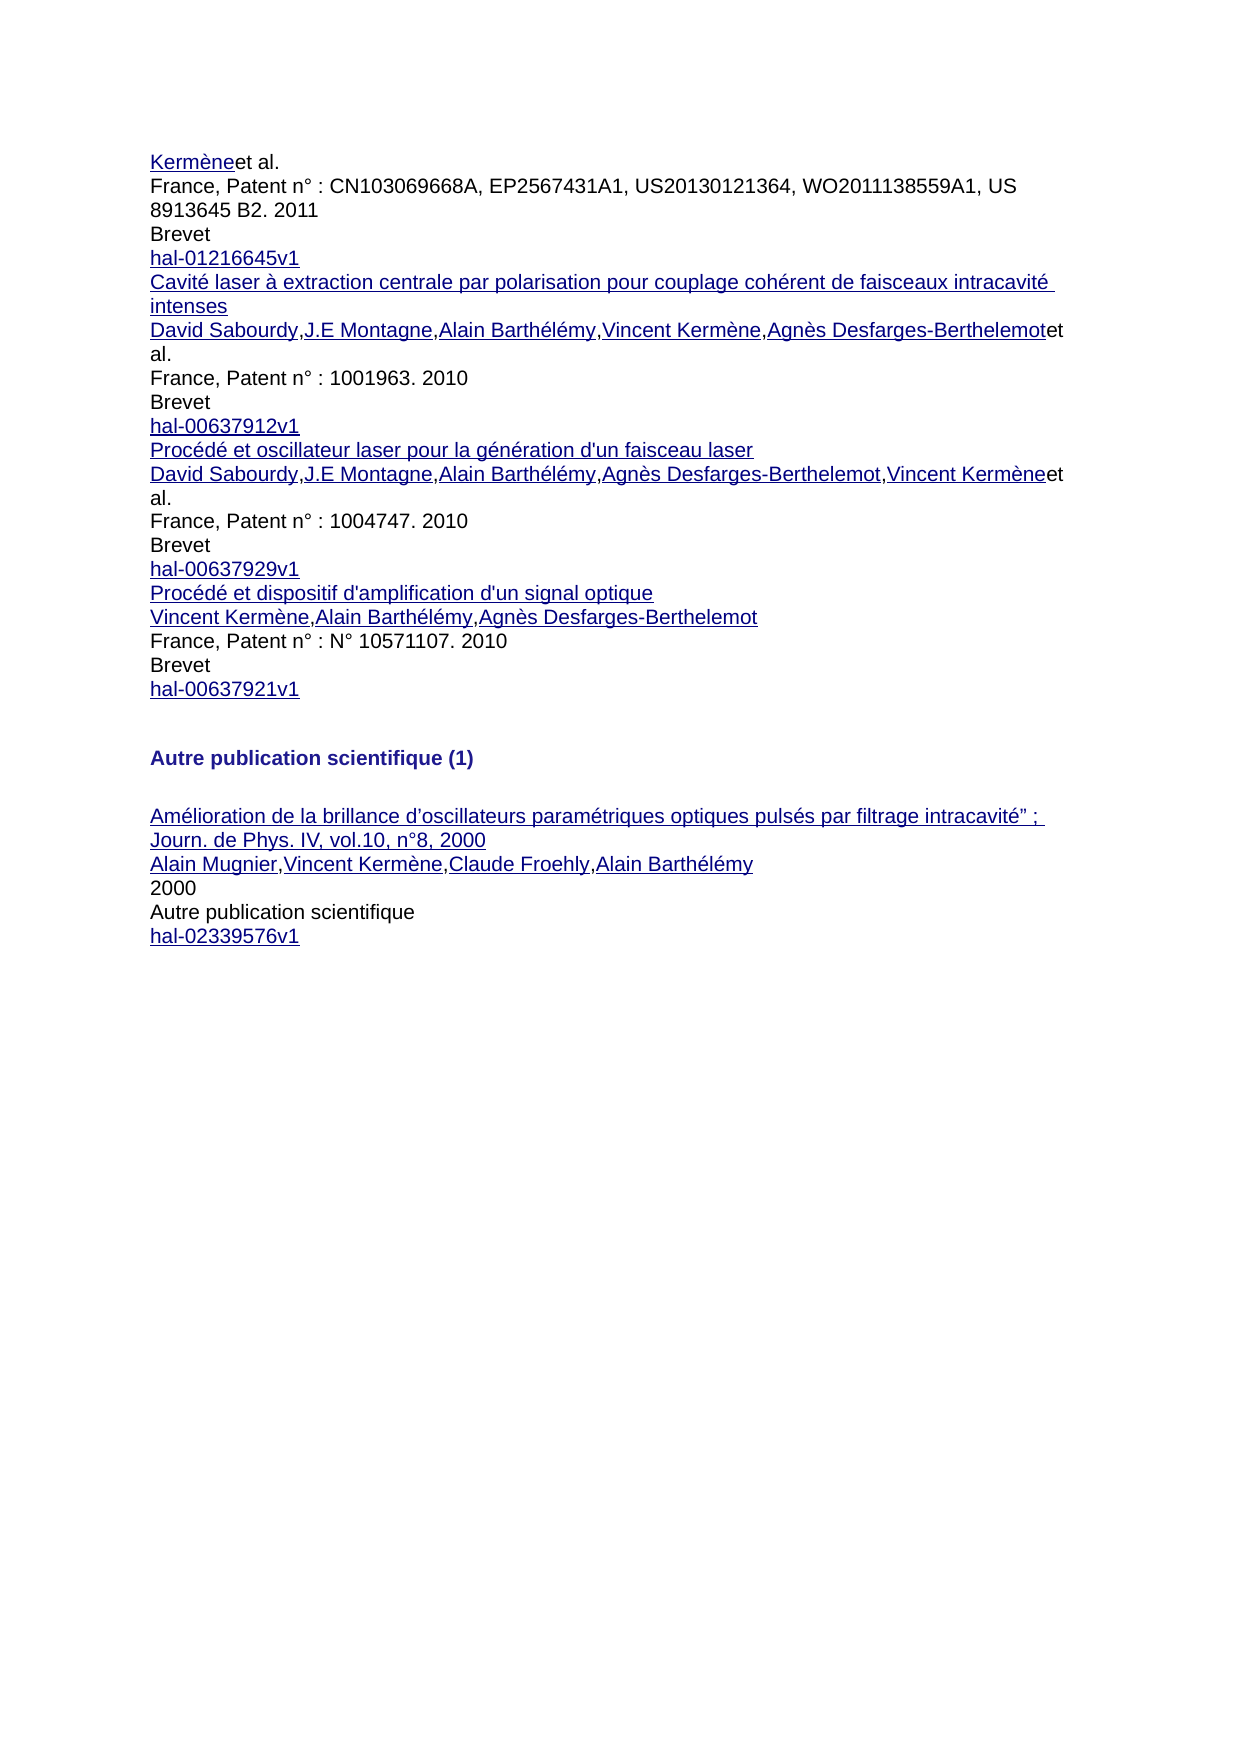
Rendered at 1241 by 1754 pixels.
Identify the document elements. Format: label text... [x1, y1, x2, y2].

subtitle Autre publication scientifique (1) [150, 746, 1090, 770]
table_cell Laser cavity with central extraction by polarisation for coherent coupling of intense intra-cavity beams Agnès Desfarges-Berthelemot,Alain Barthélémy,David Sabourdy,Jean-Eucher Montagne,Vincent Kermèneet al. France, Patent n° : CN103069668A, EP2567431A1, US20130121364, WO2011138559A1, US 8913645 B2. 2011 Brevet hal-01216645v1 [150, 150, 1090, 270]
table_cell Procédé et oscillateur laser pour la génération d'un faisceau laser David Sabourdy,J.E Montagne,Alain Barthélémy,Agnès Desfarges-Berthelemot,Vincent Kermèneet al. France, Patent n° : 1004747. 2010 Brevet hal-00637929v1 [150, 438, 1090, 581]
table_header Amélioration de la brillance d’oscillateurs paramétriques optiques pulsés par filtrage intracavité” ; Journ. de Phys. IV, vol.10, n°8, 2000 Alain Mugnier,Vincent Kermène,Claude Froehly,Alain Barthélémy 2000 Autre publication scientifique hal-02339576v1 [150, 804, 1090, 948]
table_cell Procédé et dispositif d'amplification d'un signal optique Vincent Kermène,Alain Barthélémy,Agnès Desfarges-Berthelemot France, Patent n° : N° 10571107. 2010 Brevet hal-00637921v1 [150, 581, 1090, 701]
table_cell Cavité laser à extraction centrale par polarisation pour couplage cohérent de faisceaux intracavité intenses David Sabourdy,J.E Montagne,Alain Barthélémy,Vincent Kermène,Agnès Desfarges-Berthelemotet al. France, Patent n° : 1001963. 2010 Brevet hal-00637912v1 [150, 270, 1090, 437]
